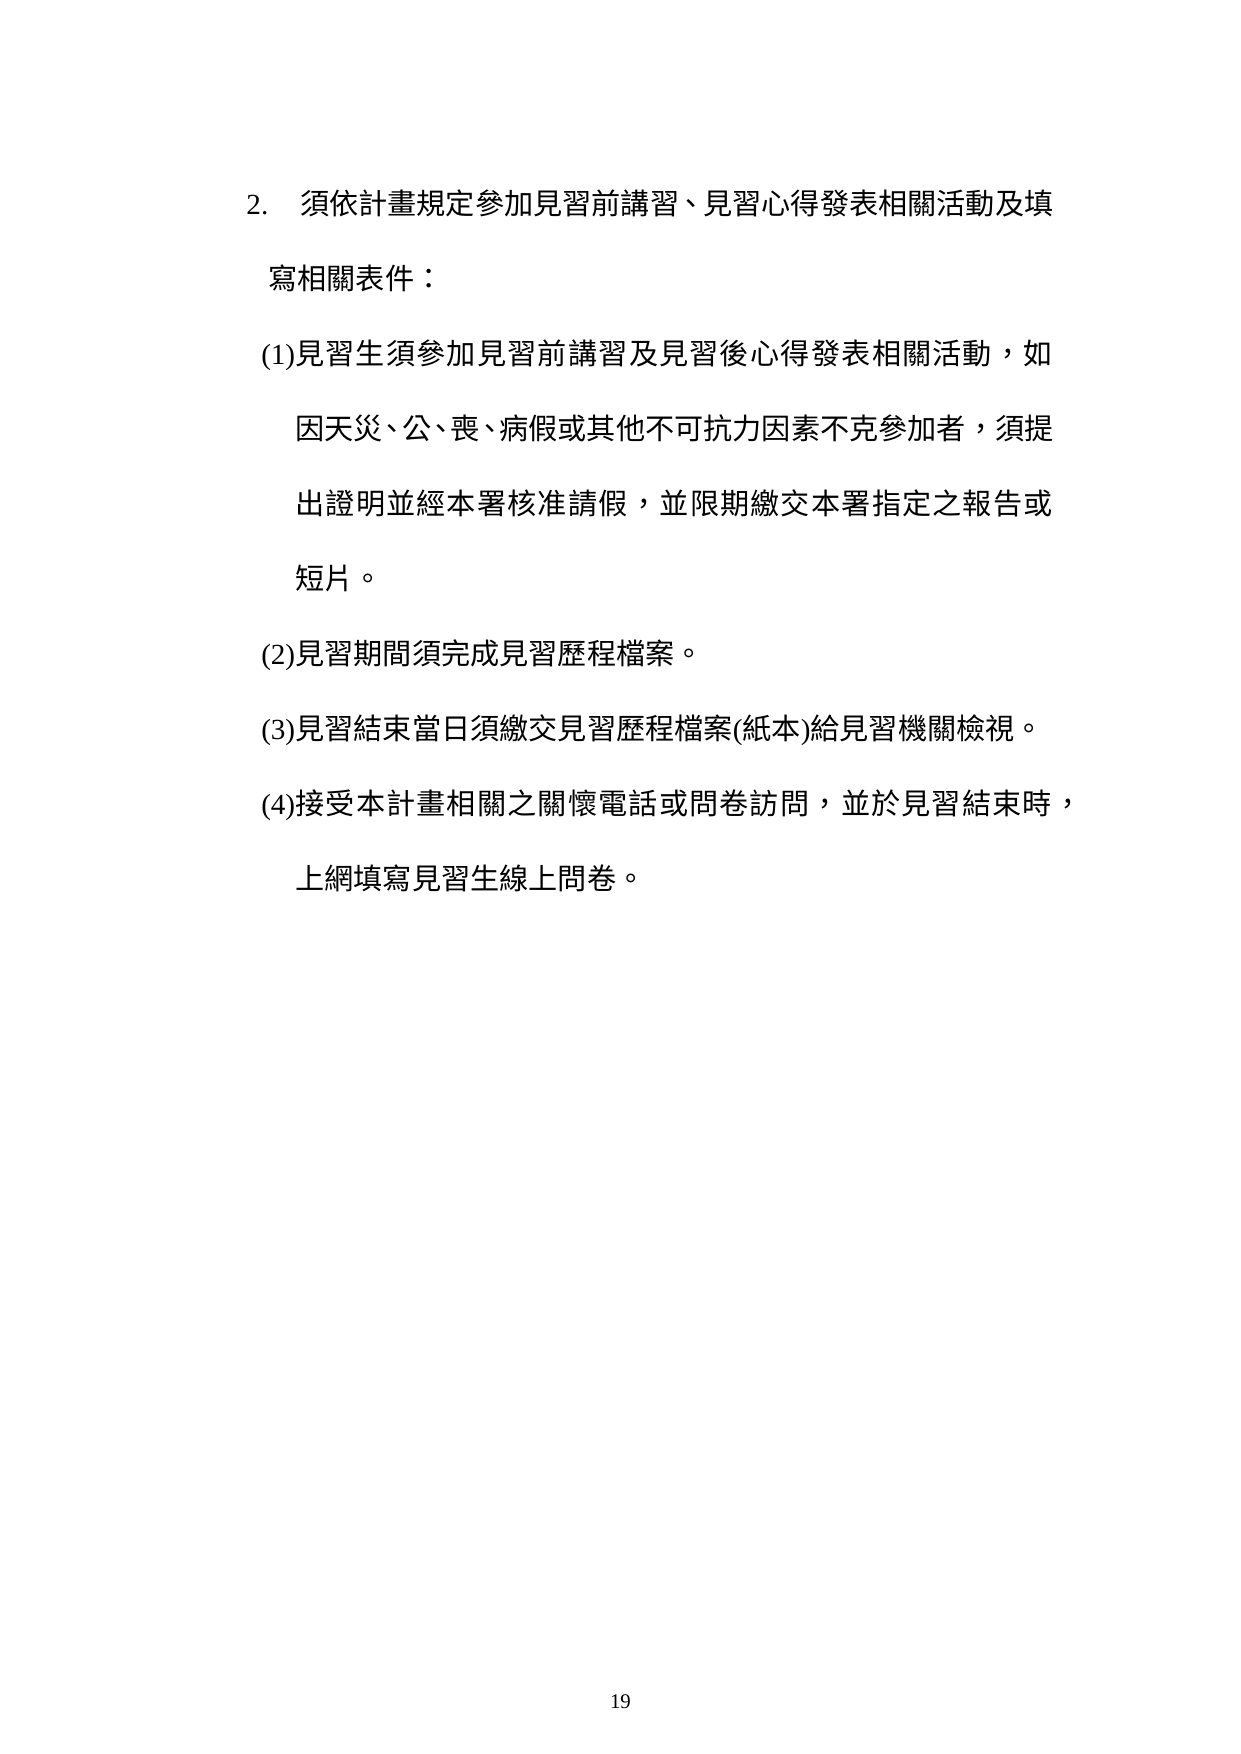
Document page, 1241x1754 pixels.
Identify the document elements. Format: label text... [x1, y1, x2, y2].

list 見習期間須完成見習歷程檔案。 [261, 614, 1053, 689]
list 見習生須參加見習前講習及見習後心得發表相關活動，如因天災、公、喪、病假或其他不可抗力因素不克參加者，須提出證明並經本署核准請假，並限期繳交本署指定之報告或短片。 [261, 314, 1053, 614]
list 見習結束當日須繳交見習歷程檔案(紙本)給見習機關檢視。 [261, 689, 1053, 764]
list 接受本計畫相關之關懷電話或問卷訪問，並於見習結束時，上網填寫見習生線上問卷。 [261, 764, 1053, 914]
list 須依計畫規定參加見習前講習、見習心得發表相關活動及填寫相關表件： [246, 164, 1053, 314]
